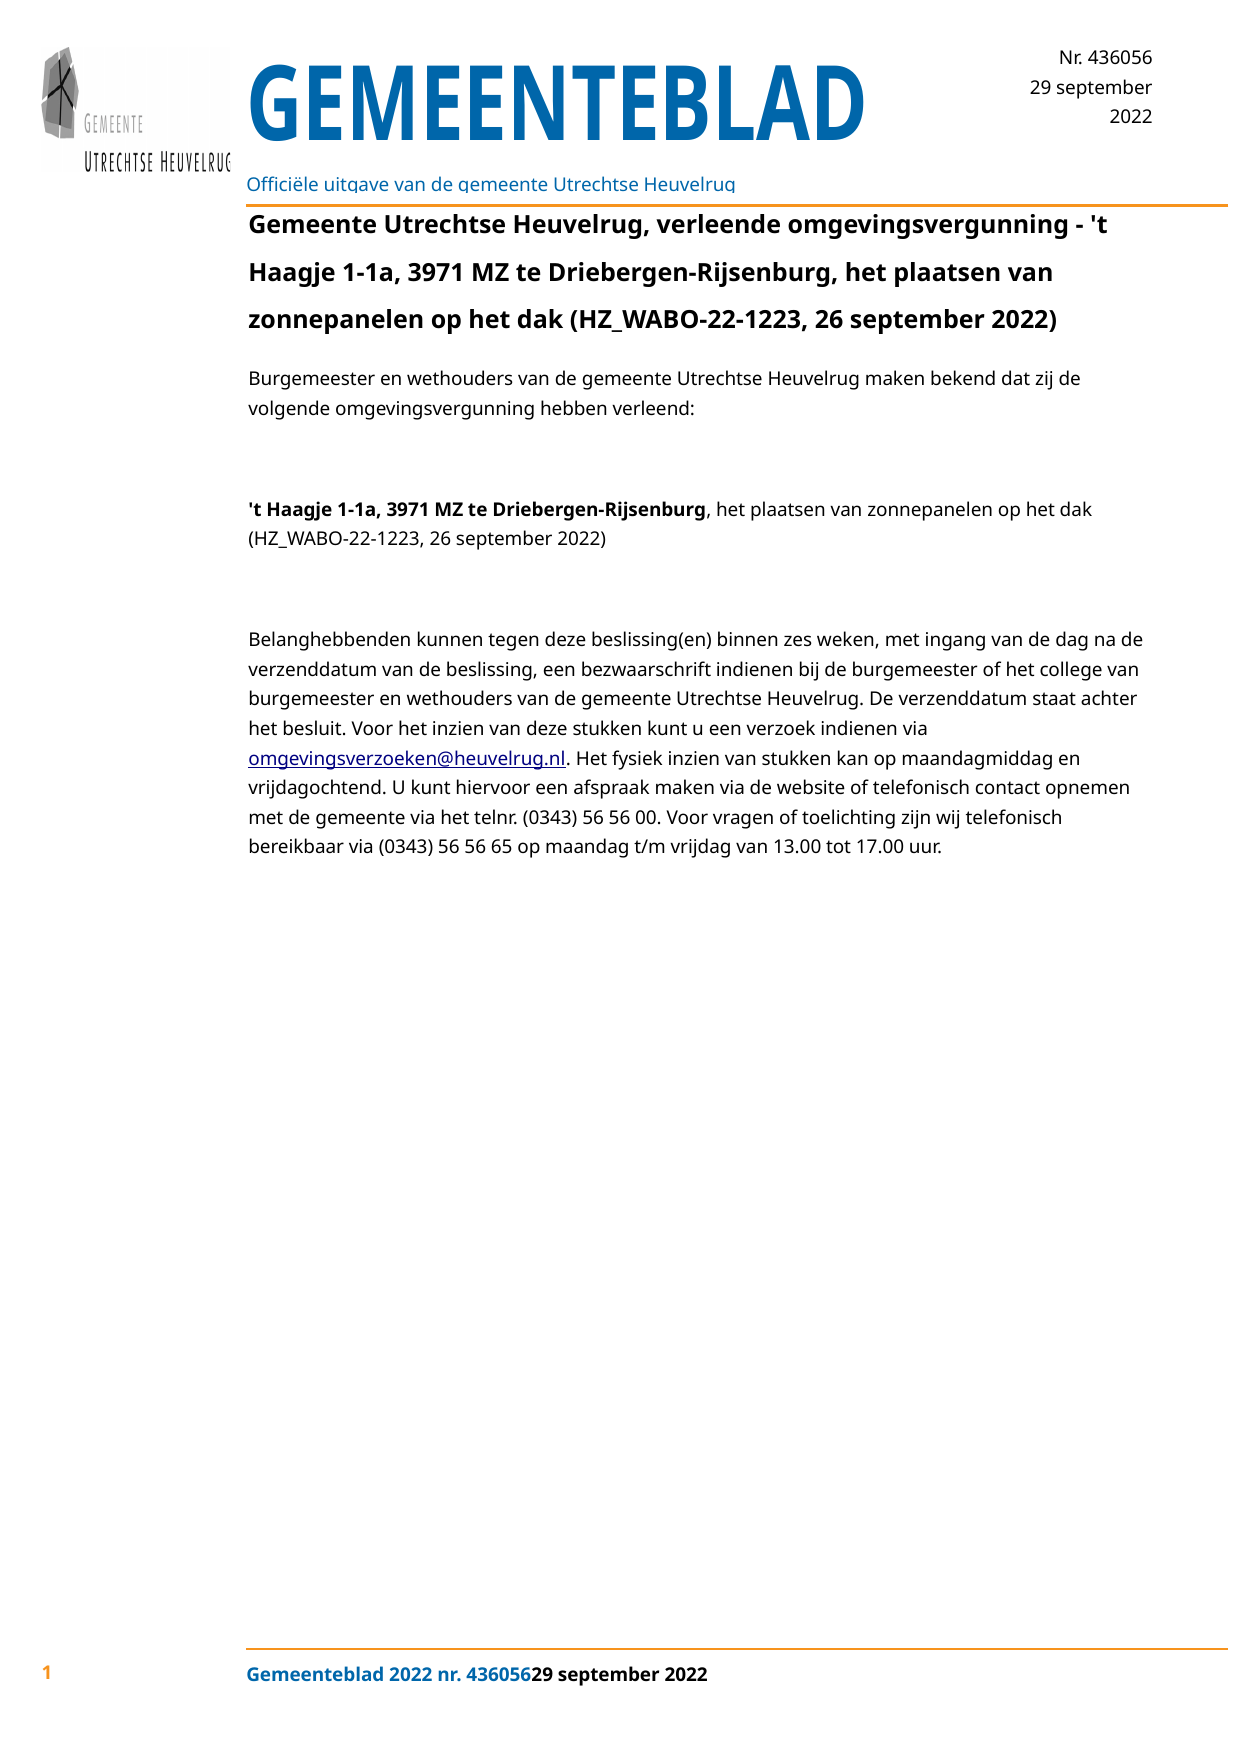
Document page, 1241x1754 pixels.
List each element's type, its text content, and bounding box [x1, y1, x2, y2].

picture [41, 47, 231, 172]
text Gemeente Utrechtse Heuvelrug, verleende omgevingsvergunning - 't Haagje 1-1a, 3971 MZ te Driebergen-Rijsenburg, het plaatsen van zonnepanelen op het dak (HZ_WABO-22-1223, 26 september 2022) [248, 207, 1152, 336]
text Burgemeester en wethouders van de gemeente Utrechtse Heuvelrug maken bekend dat zij de volgende omgevingsvergunning hebben verleend: [248, 366, 1152, 421]
text 't Haagje 1-1a, 3971 MZ te Driebergen-Rijsenburg, het plaatsen van zonnepanelen op het dak (HZ_WABO-22-1223, 26 september 2022) [248, 496, 1152, 551]
text Belanghebbenden kunnen tegen deze beslissing(en) binnen zes weken, met ingang van de dag na de verzenddatum van de beslissing, een bezwaarschrift indienen bij de burgemeester of het college van burgemeester en wethouders van de gemeente Utrechtse Heuvelrug. De verzenddatum staat achter het besluit. Voor het inzien van deze stukken kunt u een verzoek indienen via omgevingsverzoeken@heuvelrug.nl. Het fysiek inzien van stukken kan op maandagmiddag en vrijdagochtend. U kunt hiervoor een afspraak maken via de website of telefonisch contact opnemen met de gemeente via het telnr. (0343) 56 56 00. Voor vragen of toelichting zijn wij telefonisch bereikbaar via (0343) 56 56 65 op maandag t/m vrijdag van 13.00 tot 17.00 uur. [248, 626, 1152, 859]
